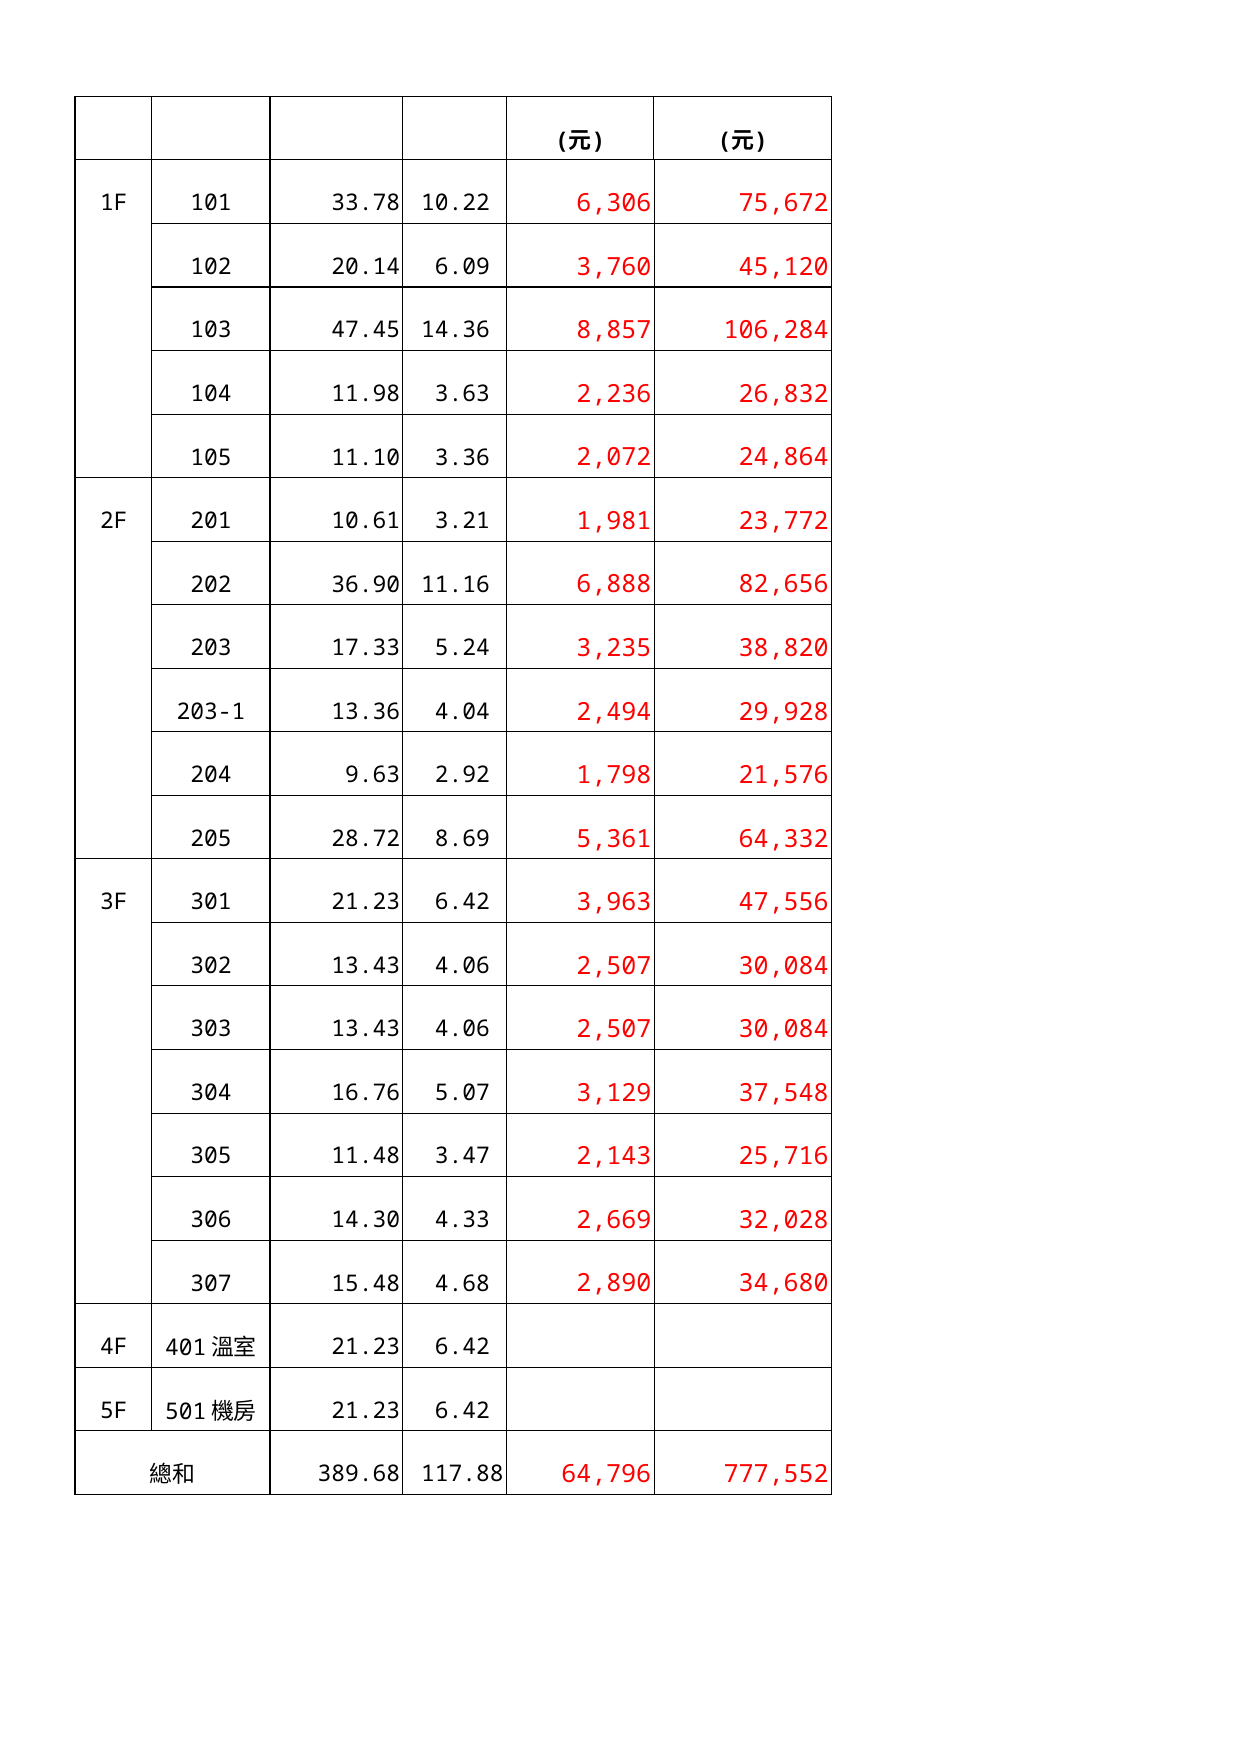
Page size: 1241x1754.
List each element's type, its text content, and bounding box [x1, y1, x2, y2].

table_cell 303 [152, 986, 269, 1049]
table_cell 10.61 [271, 478, 402, 541]
table_cell 11.48 [271, 1114, 402, 1176]
table_cell 45,120 [655, 224, 831, 286]
table_cell 401溫室 [152, 1304, 269, 1367]
table_cell 4.06 [403, 923, 506, 985]
table_cell 11.10 [271, 415, 402, 477]
table_cell 101 [152, 160, 269, 223]
table_cell 1,798 [507, 732, 654, 795]
table_cell 2F [76, 478, 151, 858]
table_cell 2,507 [507, 986, 654, 1049]
table_cell 14.30 [271, 1177, 402, 1239]
table_cell 306 [152, 1177, 269, 1239]
table_cell 117.88 [403, 1431, 506, 1494]
table_cell 3.63 [403, 351, 506, 413]
table_cell 2,494 [507, 669, 654, 731]
table_cell 201 [152, 478, 269, 541]
table_cell 106,284 [655, 288, 831, 350]
table_cell 202 [152, 542, 269, 604]
table_cell 203-1 [152, 669, 269, 731]
table_cell 2,669 [507, 1177, 654, 1239]
table_cell 104 [152, 351, 269, 413]
table_cell 29,928 [655, 669, 831, 731]
table_cell 2,072 [507, 415, 654, 477]
table_cell 205 [152, 796, 269, 858]
table_cell 203 [152, 605, 269, 668]
table_cell 1F [76, 160, 151, 477]
table_cell 6.42 [403, 859, 506, 922]
table_cell 8.69 [403, 796, 506, 858]
table_header [271, 97, 402, 159]
table_cell 2,236 [507, 351, 654, 413]
table_cell 4.68 [403, 1241, 506, 1303]
table_cell 總和 [76, 1431, 269, 1494]
table_cell 38,820 [655, 605, 831, 668]
table_cell 30,084 [655, 923, 831, 985]
table_cell 1,981 [507, 478, 654, 541]
table_cell [655, 1368, 831, 1430]
table_cell 15.48 [271, 1241, 402, 1303]
table_cell 6.42 [403, 1304, 506, 1367]
table_cell 8,857 [507, 288, 654, 350]
table_cell 64,796 [507, 1431, 654, 1494]
table_cell 21,576 [655, 732, 831, 795]
table_cell 14.36 [403, 288, 506, 350]
table_cell 24,864 [655, 415, 831, 477]
table_cell 304 [152, 1050, 269, 1112]
table_header [152, 97, 269, 159]
table_cell 17.33 [271, 605, 402, 668]
table_cell 4F [76, 1304, 151, 1367]
table_cell 777,552 [655, 1431, 831, 1494]
table_header [403, 97, 506, 159]
table_cell 3.21 [403, 478, 506, 541]
table_cell 21.23 [271, 1368, 402, 1430]
table_cell [507, 1304, 654, 1367]
table_cell 34,680 [655, 1241, 831, 1303]
table_cell [655, 1304, 831, 1367]
table_cell 3.36 [403, 415, 506, 477]
table_cell 301 [152, 859, 269, 922]
table_cell 6,306 [507, 160, 654, 223]
table_cell 6.42 [403, 1368, 506, 1430]
table_cell 64,332 [655, 796, 831, 858]
table_cell 204 [152, 732, 269, 795]
table_cell 16.76 [271, 1050, 402, 1112]
table_cell 20.14 [271, 224, 402, 286]
table_cell 2,143 [507, 1114, 654, 1176]
table_cell 302 [152, 923, 269, 985]
table_cell 3,963 [507, 859, 654, 922]
table_cell 5.07 [403, 1050, 506, 1112]
table_cell 23,772 [655, 478, 831, 541]
table_cell 3.47 [403, 1114, 506, 1176]
table_cell 13.36 [271, 669, 402, 731]
table_cell 10.22 [403, 160, 506, 223]
table_cell 47.45 [271, 288, 402, 350]
table_header [76, 97, 151, 159]
table_cell 3F [76, 859, 151, 1303]
table_header (元) [654, 97, 831, 159]
table_cell 28.72 [271, 796, 402, 858]
table_cell 501機房 [152, 1368, 269, 1430]
table_header (元) [507, 97, 653, 159]
table_cell 9.63 [271, 732, 402, 795]
table_cell 82,656 [655, 542, 831, 604]
table_cell 36.90 [271, 542, 402, 604]
table_cell 21.23 [271, 1304, 402, 1367]
table_cell 3,760 [507, 224, 654, 286]
table_cell 26,832 [655, 351, 831, 413]
table_cell 307 [152, 1241, 269, 1303]
table_cell 47,556 [655, 859, 831, 922]
table_cell 2,890 [507, 1241, 654, 1303]
table_cell 389.68 [271, 1431, 402, 1494]
table_cell 2,507 [507, 923, 654, 985]
table_cell 2.92 [403, 732, 506, 795]
table_cell 5F [76, 1368, 151, 1430]
table_cell 305 [152, 1114, 269, 1176]
table_cell 103 [152, 288, 269, 350]
table_cell 6,888 [507, 542, 654, 604]
table_cell 4.06 [403, 986, 506, 1049]
table_cell 5.24 [403, 605, 506, 668]
table_cell 4.33 [403, 1177, 506, 1239]
table_cell 13.43 [271, 986, 402, 1049]
table_cell 37,548 [655, 1050, 831, 1112]
table_cell 102 [152, 224, 269, 286]
table_cell 21.23 [271, 859, 402, 922]
table_cell 33.78 [271, 160, 402, 223]
table_cell 105 [152, 415, 269, 477]
table_cell 32,028 [655, 1177, 831, 1239]
table_cell 25,716 [655, 1114, 831, 1176]
table_cell 4.04 [403, 669, 506, 731]
table_cell 11.16 [403, 542, 506, 604]
table_cell 30,084 [655, 986, 831, 1049]
table_cell 3,235 [507, 605, 654, 668]
table_cell 3,129 [507, 1050, 654, 1112]
table_cell [507, 1368, 654, 1430]
table_cell 11.98 [271, 351, 402, 413]
table_cell 75,672 [655, 160, 831, 223]
table_cell 6.09 [403, 224, 506, 286]
table_cell 5,361 [507, 796, 654, 858]
table_cell 13.43 [271, 923, 402, 985]
